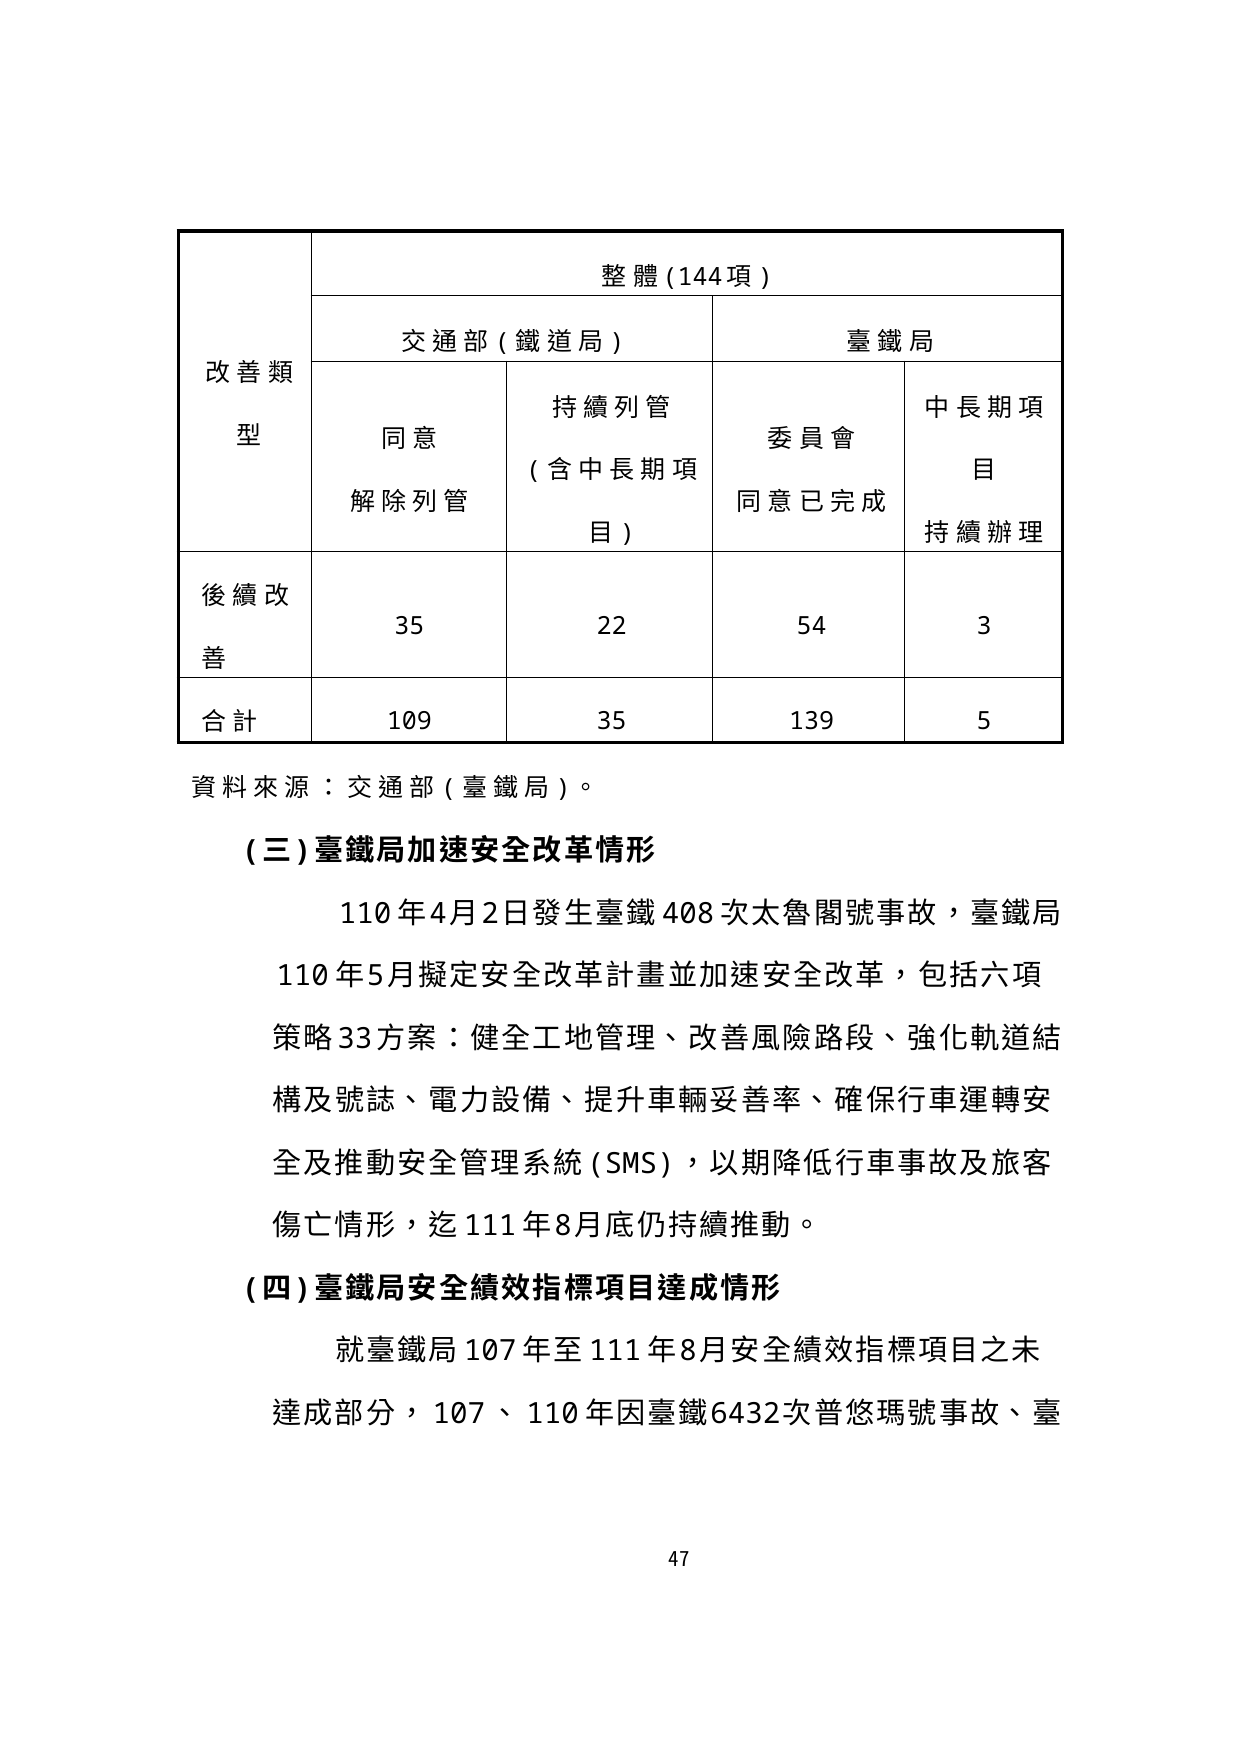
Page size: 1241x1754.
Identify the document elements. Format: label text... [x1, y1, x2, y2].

table_header 整體(144項) [312, 233, 1061, 295]
table_cell 22 [507, 552, 712, 677]
table_cell 持續列管 (含中長期項目) [507, 362, 712, 551]
table_cell 35 [312, 552, 506, 677]
table_cell 54 [713, 552, 904, 677]
table_cell 合計 [180, 678, 311, 741]
table_cell 139 [713, 678, 904, 741]
text 資料來源：交通部(臺鐵局)。 [180, 744, 1069, 806]
text (四)臺鐵局安全績效指標項目達成情形 [236, 1244, 1063, 1306]
table_cell 5 [905, 678, 1061, 741]
table_header 改善類型 [180, 233, 311, 551]
text (三)臺鐵局加速安全改革情形 [236, 806, 1063, 869]
table_cell 交通部(鐵道局) [312, 296, 712, 361]
table_cell 109 [312, 678, 506, 741]
table_cell 35 [507, 678, 712, 741]
text 就臺鐵局107年至111年8月安全績效指標項目之未達成部分，107、110年因臺鐵6432次普悠瑪號事故、臺 [266, 1306, 1063, 1431]
table_cell 臺鐵局 [713, 296, 1061, 361]
table_cell 委員會 同意已完成 [713, 362, 904, 551]
table_cell 同意 解除列管 [312, 362, 506, 551]
table_cell 後續改善 [180, 552, 311, 677]
table_cell 3 [905, 552, 1061, 677]
text 110年4月2日發生臺鐵408次太魯閣號事故，臺鐵局110年5月擬定安全改革計畫並加速安全改革，包括六項策略33方案：健全工地管理、改善風險路段、強化軌道結構及號誌、電力設備、提升車輛妥善率、確保行車運轉安全及推動安全管理系統(SMS)，以期降低行車事故及旅客傷亡情形，迄111年8月底仍持續推動。 [266, 869, 1063, 1244]
table_cell 中長期項目 持續辦理 [905, 362, 1061, 551]
